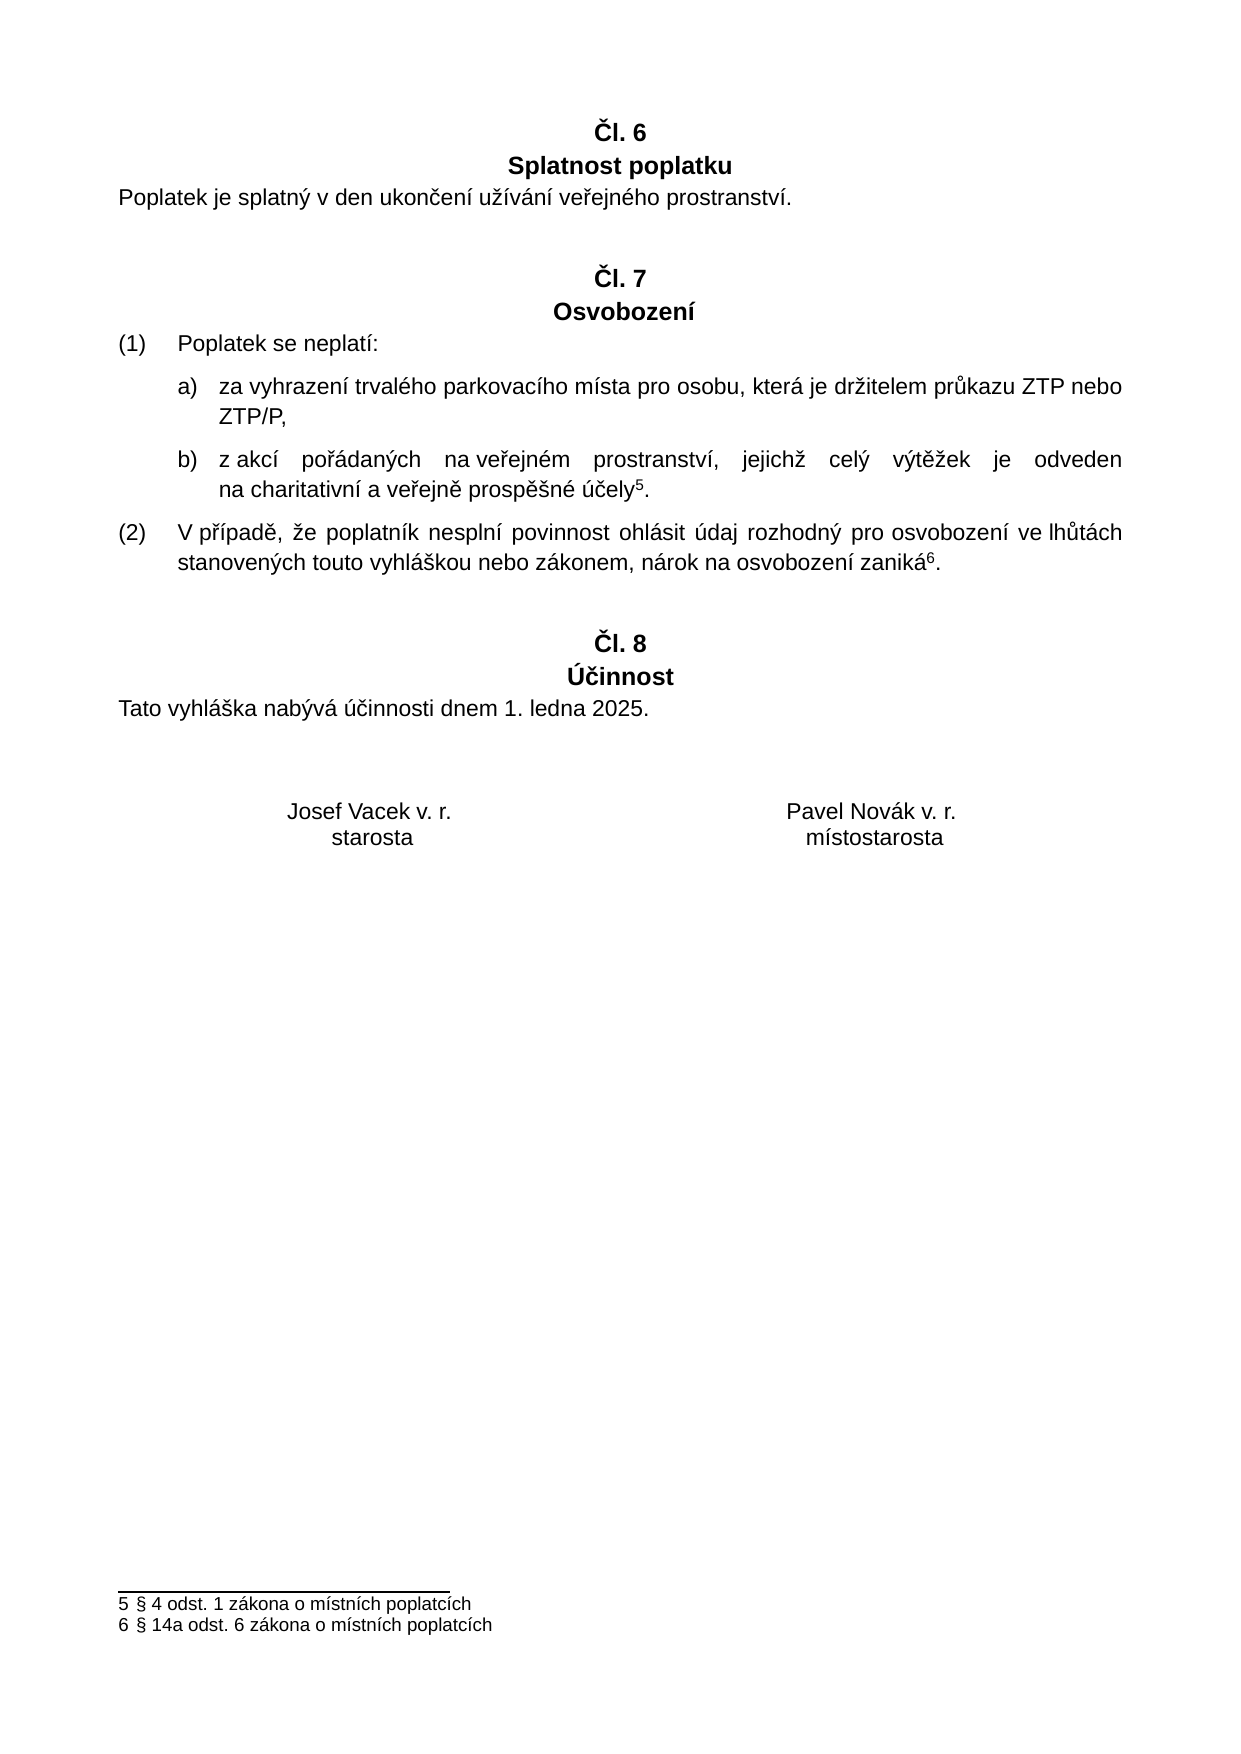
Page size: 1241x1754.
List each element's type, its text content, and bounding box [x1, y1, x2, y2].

list § 14a odst. 6 zákona o místních poplatcích [118, 1614, 1122, 1635]
table_cell [620, 856, 1122, 974]
table_cell [118, 856, 620, 974]
list Poplatek se neplatí: [118, 330, 1122, 357]
list z akcí pořádaných na veřejném prostranství, jejichž celý výtěžek je odveden na charitativní a veřejně prospěšné účely. [177, 446, 1122, 503]
list V případě, že poplatník nesplní povinnost ohlásit údaj rozhodný pro osvobození ve lhůtách stanovených touto vyhláškou nebo zákonem, nárok na osvobození zaniká. [118, 519, 1122, 576]
list § 4 odst. 1 zákona o místních poplatcích [118, 1592, 1122, 1614]
subtitle Čl. 6 Splatnost poplatku [118, 118, 1122, 180]
text Poplatek je splatný v den ukončení užívání veřejného prostranství. [118, 184, 1122, 211]
text Tato vyhláška nabývá účinnosti dnem 1. ledna 2025. [118, 695, 1122, 722]
subtitle Čl. 7 Osvobození [118, 264, 1122, 326]
subtitle Čl. 8 Účinnost [118, 629, 1122, 691]
table_header Pavel Novák v. r. místostarosta [620, 738, 1122, 856]
list za vyhrazení trvalého parkovacího místa pro osobu, která je držitelem průkazu ZTP nebo ZTP/P, [177, 373, 1122, 430]
table_header Josef Vacek v. r. starosta [118, 738, 620, 856]
